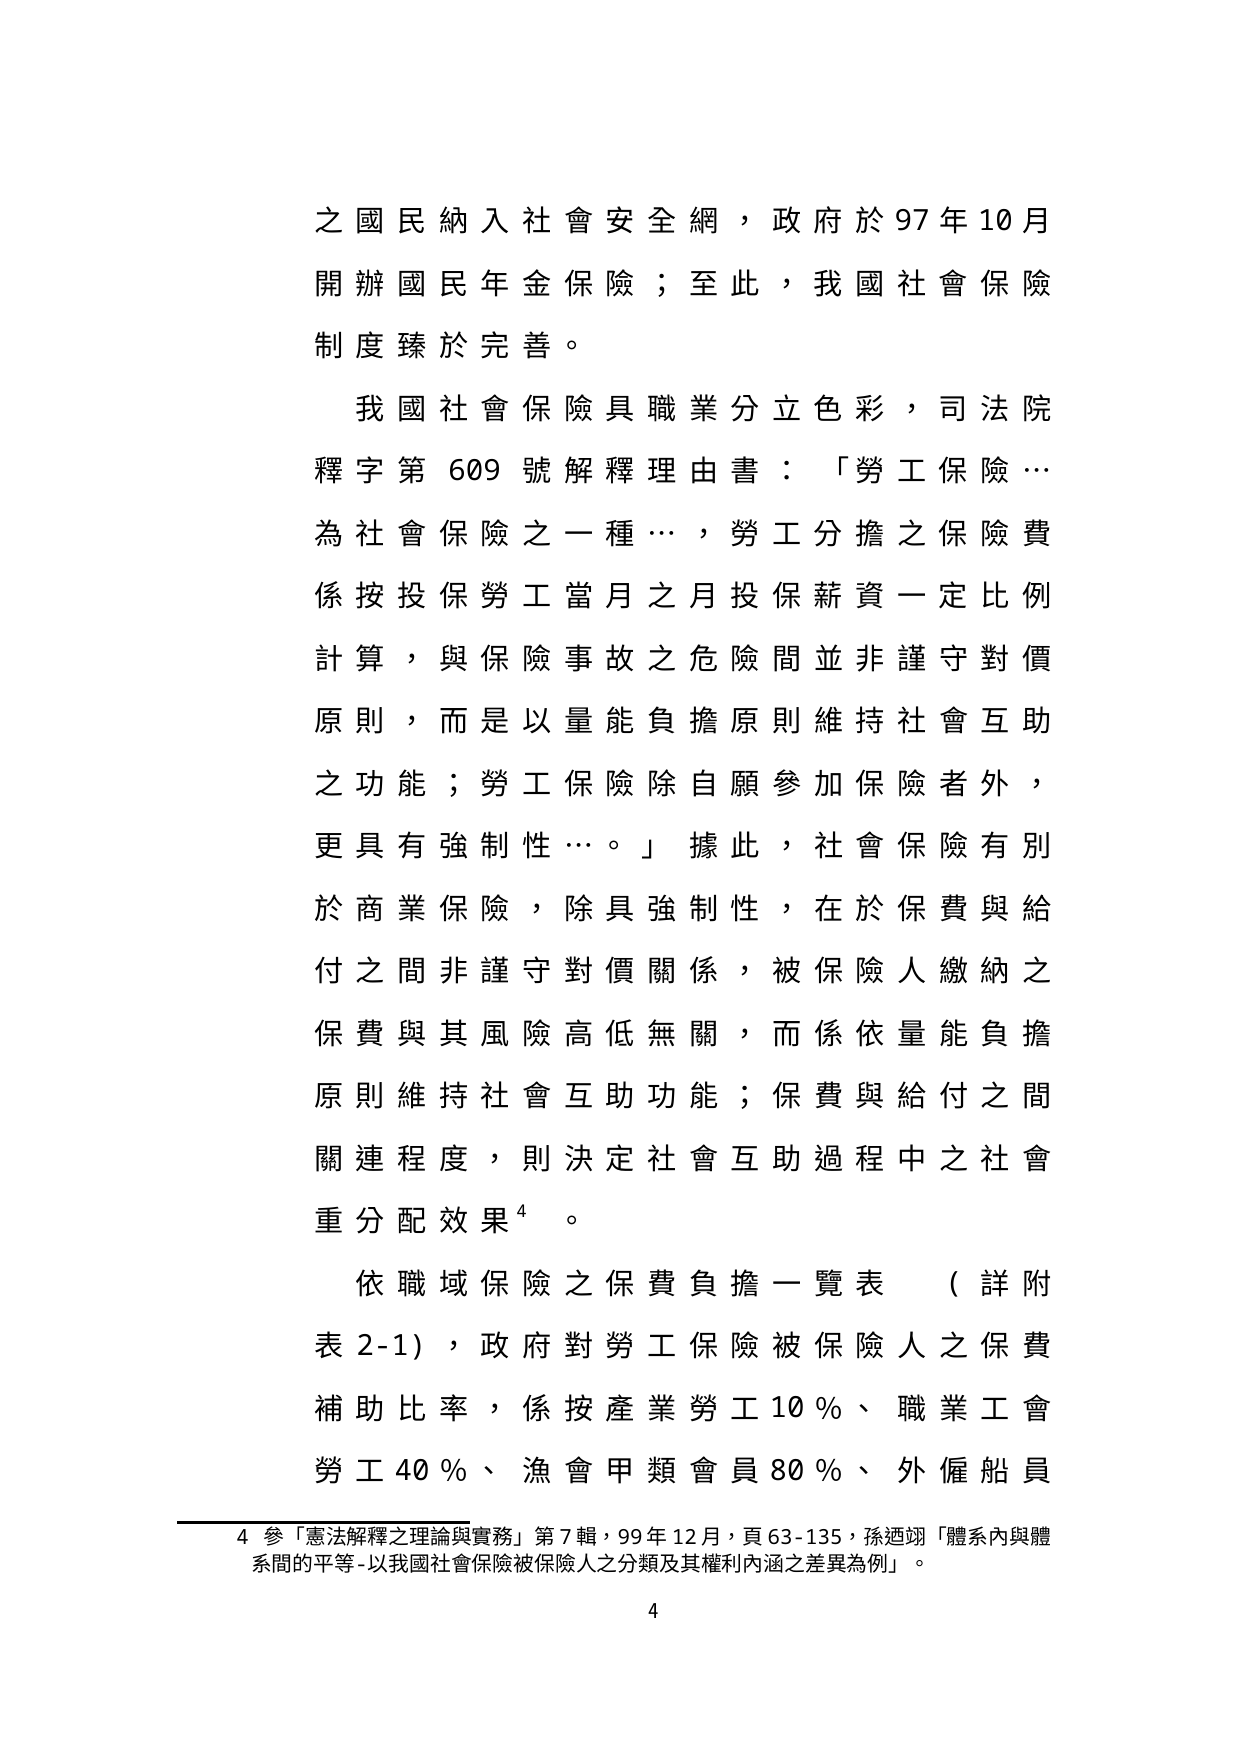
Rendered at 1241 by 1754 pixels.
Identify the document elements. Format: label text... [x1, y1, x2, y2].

text 我國社會保險具職業分立色彩，司法院釋字第609號解釋理由書：「勞工保險…為社會保險之一種…，勞工分擔之保險費係按投保勞工當月之月投保薪資一定比例計算，與保險事故之危險間並非謹守對價原則，而是以量能負擔原則維持社會互助之功能；勞工保險除自願參加保險者外，更具有強制性…。」據此，社會保險有別於商業保險，除具強制性，在於保費與給付之間非謹守對價關係，被保險人繳納之保費與其風險高低無關，而係依量能負擔原則維持社會互助功能；保費與給付之間關連程度，則決定社會互助過程中之社會重分配效果。 [283, 365, 1058, 1240]
text 參「憲法解釋之理論與實務」第7輯，99年12月，頁63-135，孫迺翊「體系內與體系間的平等-以我國社會保險被保險人之分類及其權利內涵之差異為例」。 [236, 1523, 1063, 1577]
text 之國民納入社會安全網，政府於97年10月開辦國民年金保險；至此，我國社會保險制度臻於完善。 [271, 177, 1058, 365]
text 依職域保險之保費負擔一覽表 (詳附表2-1)，政府對勞工保險被保險人之保費補助比率，係按產業勞工10％、職業工會勞工40％、漁會甲類會員80％、外僱船員80％、自願參加勞工80％等身分別分類；復政府對軍、公教人員之保費補助比率雷同，除義務役補助100％、私校教職員32.5％外，軍公教人員保費補助比率皆為65％；另政府對農民健康保險被保險人之保費補助比率為縣市居民60％、直轄市居民40％。爰此，政府對職域保險之保費補助，僅依職業別或身分別區分，不論被保險人工作所得；形成相同所得者，由於職業或身分不同，政府保費補助比率亦有別，如此，易誘使民眾選擇有利之職域身分投保，以獲取政府較高之保費補助，形成社會不公及道德風險。 [283, 1240, 1058, 1490]
